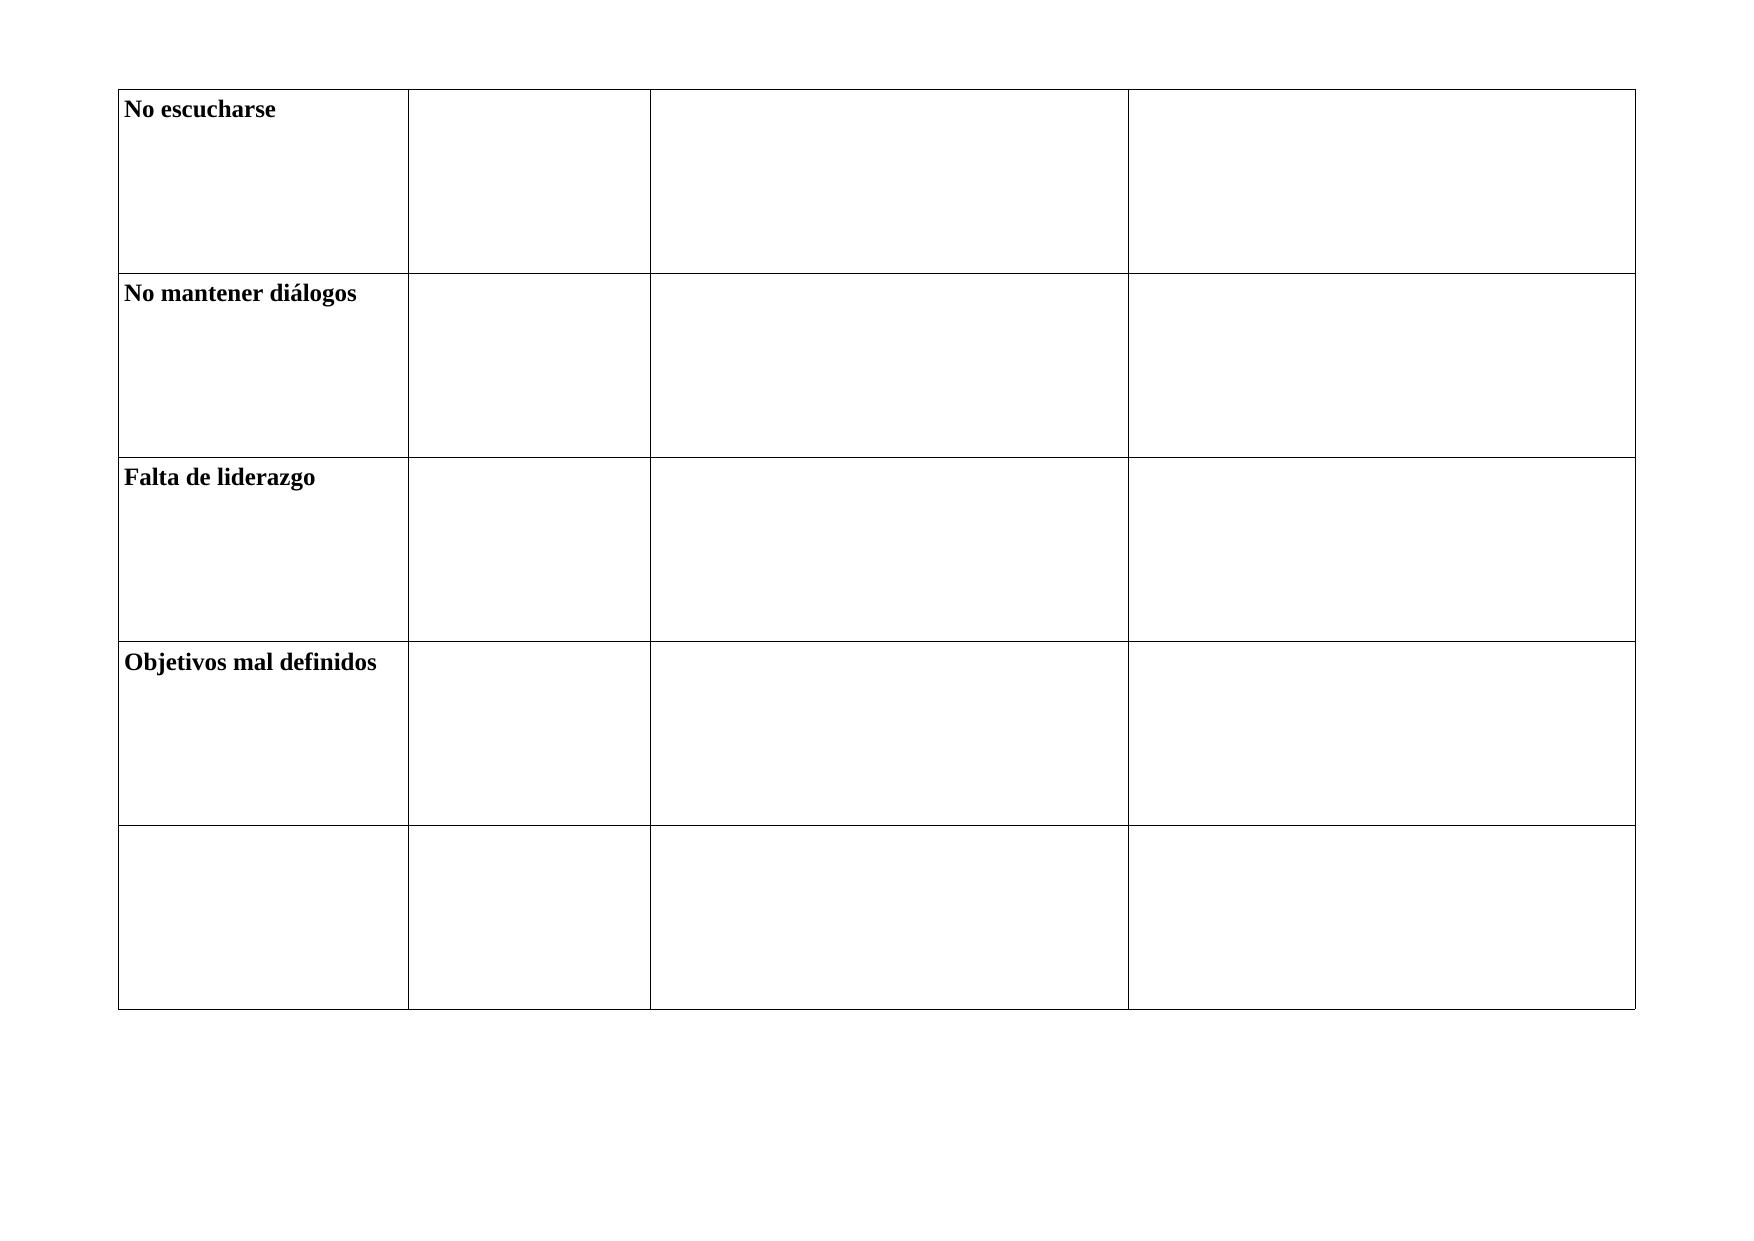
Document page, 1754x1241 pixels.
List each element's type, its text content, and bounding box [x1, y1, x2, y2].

table_cell [651, 90, 1128, 273]
table_cell [1129, 90, 1635, 273]
table_cell [1129, 274, 1635, 457]
table_cell [409, 826, 650, 1009]
table_cell [409, 90, 650, 273]
table_cell [651, 826, 1128, 1009]
table_cell [1129, 642, 1635, 825]
table_cell [409, 642, 650, 825]
table_cell [1129, 458, 1635, 641]
table_cell [651, 274, 1128, 457]
table_cell No escucharse [119, 90, 408, 273]
table_cell [119, 826, 408, 1009]
table_cell [409, 458, 650, 641]
table_cell [1129, 826, 1635, 1009]
table_cell Objetivos mal definidos [119, 642, 408, 825]
table_cell Falta de liderazgo [119, 458, 408, 641]
table_cell [409, 274, 650, 457]
table_cell [651, 458, 1128, 641]
table_cell No mantener diálogos [119, 274, 408, 457]
table_cell [651, 642, 1128, 825]
